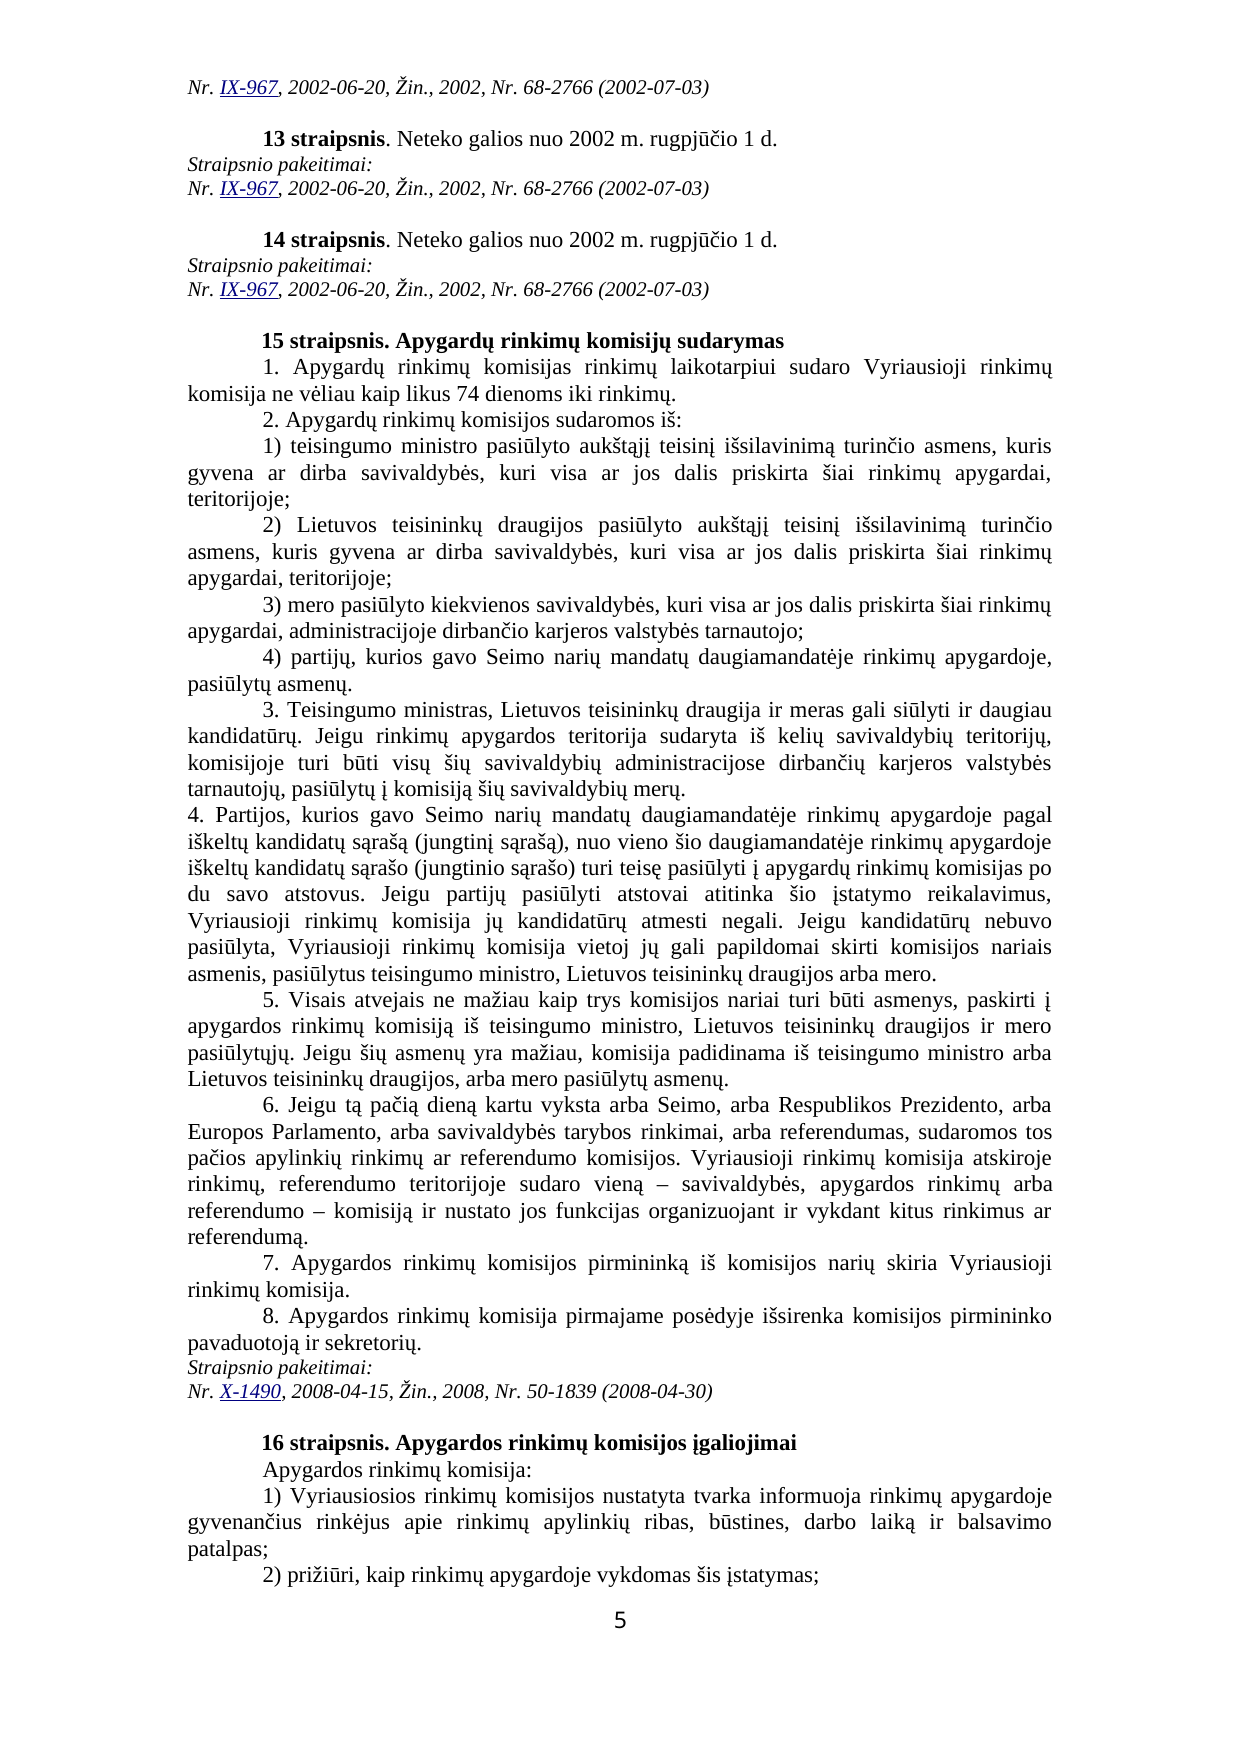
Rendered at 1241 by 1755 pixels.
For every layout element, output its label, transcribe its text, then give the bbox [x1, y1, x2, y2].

text Nr. IX-967, 2002-06-20, Žin., 2002, Nr. 68-2766 (2002-07-03) [187, 277, 1053, 301]
text 15 straipsnis. Apygardų rinkimų komisijų sudarymas [187, 327, 1053, 353]
text Straipsnio pakeitimai: [187, 1355, 1053, 1379]
text Straipsnio pakeitimai: [187, 253, 1053, 277]
text 1) Vyriausiosios rinkimų komisijos nustatyta tvarka informuoja rinkimų apygardoje gyvenančius rinkėjus apie rinkimų apylinkių ribas, būstines, darbo laiką ir balsavimo patalpas; [187, 1482, 1053, 1561]
text Nr. X-1490, 2008-04-15, Žin., 2008, Nr. 50-1839 (2008-04-30) [187, 1379, 1053, 1403]
text 6. Jeigu tą pačią dieną kartu vyksta arba Seimo, arba Respublikos Prezidento, arba Europos Parlamento, arba savivaldybės tarybos rinkimai, arba referendumas, sudaromos tos pačios apylinkių rinkimų ar referendumo komisijos. Vyriausioji rinkimų komisija atskiroje rinkimų, referendumo teritorijoje sudaro vieną – savivaldybės, apygardos rinkimų arba referendumo – komisiją ir nustato jos funkcijas organizuojant ir vykdant kitus rinkimus ar referendumą. [187, 1091, 1053, 1249]
text 1) teisingumo ministro pasiūlyto aukštąjį teisinį išsilavinimą turinčio asmens, kuris gyvena ar dirba savivaldybės, kuri visa ar jos dalis priskirta šiai rinkimų apygardai, teritorijoje; [187, 432, 1053, 512]
text 2) prižiūri, kaip rinkimų apygardoje vykdomas šis įstatymas; [187, 1561, 1053, 1587]
text Nr. IX-967, 2002-06-20, Žin., 2002, Nr. 68-2766 (2002-07-03) [187, 176, 1053, 200]
text Straipsnio pakeitimai: [187, 152, 1053, 176]
text 7. Apygardos rinkimų komisijos pirmininką iš komisijos narių skiria Vyriausioji rinkimų komisija. [187, 1249, 1053, 1302]
text 4) partijų, kurios gavo Seimo narių mandatų daugiamandatėje rinkimų apygardoje, pasiūlytų asmenų. [187, 643, 1053, 696]
text 2) Lietuvos teisininkų draugijos pasiūlyto aukštąjį teisinį išsilavinimą turinčio asmens, kuris gyvena ar dirba savivaldybės, kuri visa ar jos dalis priskirta šiai rinkimų apygardai, teritorijoje; [187, 512, 1053, 591]
text 3. Teisingumo ministras, Lietuvos teisininkų draugija ir meras gali siūlyti ir daugiau kandidatūrų. Jeigu rinkimų apygardos teritorija sudaryta iš kelių savivaldybių teritorijų, komisijoje turi būti visų šių savivaldybių administracijose dirbančių karjeros valstybės tarnautojų, pasiūlytų į komisiją šių savivaldybių merų. [187, 696, 1053, 801]
text 8. Apygardos rinkimų komisija pirmajame posėdyje išsirenka komisijos pirmininko pavaduotoją ir sekretorių. [187, 1302, 1053, 1355]
text 3) mero pasiūlyto kiekvienos savivaldybės, kuri visa ar jos dalis priskirta šiai rinkimų apygardai, administracijoje dirbančio karjeros valstybės tarnautojo; [187, 591, 1053, 643]
text 1. Apygardų rinkimų komisijas rinkimų laikotarpiui sudaro Vyriausioji rinkimų komisija ne vėliau kaip likus 74 dienoms iki rinkimų. [187, 353, 1053, 406]
text 5. Visais atvejais ne mažiau kaip trys komisijos nariai turi būti asmenys, paskirti į apygardos rinkimų komisiją iš teisingumo ministro, Lietuvos teisininkų draugijos ir mero pasiūlytųjų. Jeigu šių asmenų yra mažiau, komisija padidinama iš teisingumo ministro arba Lietuvos teisininkų draugijos, arba mero pasiūlytų asmenų. [187, 986, 1053, 1091]
text Apygardos rinkimų komisija: [187, 1456, 1053, 1482]
text 4. Partijos, kurios gavo Seimo narių mandatų daugiamandatėje rinkimų apygardoje pagal iškeltų kandidatų sąrašą (jungtinį sąrašą), nuo vieno šio daugiamandatėje rinkimų apygardoje iškeltų kandidatų sąrašo (jungtinio sąrašo) turi teisę pasiūlyti į apygardų rinkimų komisijas po du savo atstovus. Jeigu partijų pasiūlyti atstovai atitinka šio įstatymo reikalavimus, Vyriausioji rinkimų komisija jų kandidatūrų atmesti negali. Jeigu kandidatūrų nebuvo pasiūlyta, Vyriausioji rinkimų komisija vietoj jų gali papildomai skirti komisijos nariais asmenis, pasiūlytus teisingumo ministro, Lietuvos teisininkų draugijos arba mero. [187, 801, 1053, 986]
text 14 straipsnis. Neteko galios nuo 2002 m. rugpjūčio 1 d. [187, 226, 1053, 253]
text 13 straipsnis. Neteko galios nuo 2002 m. rugpjūčio 1 d. [187, 125, 1053, 152]
text 2. Apygardų rinkimų komisijos sudaromos iš: [187, 406, 1053, 432]
text 16 straipsnis. Apygardos rinkimų komisijos įgaliojimai [187, 1429, 1053, 1456]
text Nr. IX-967, 2002-06-20, Žin., 2002, Nr. 68-2766 (2002-07-03) [187, 75, 1053, 99]
